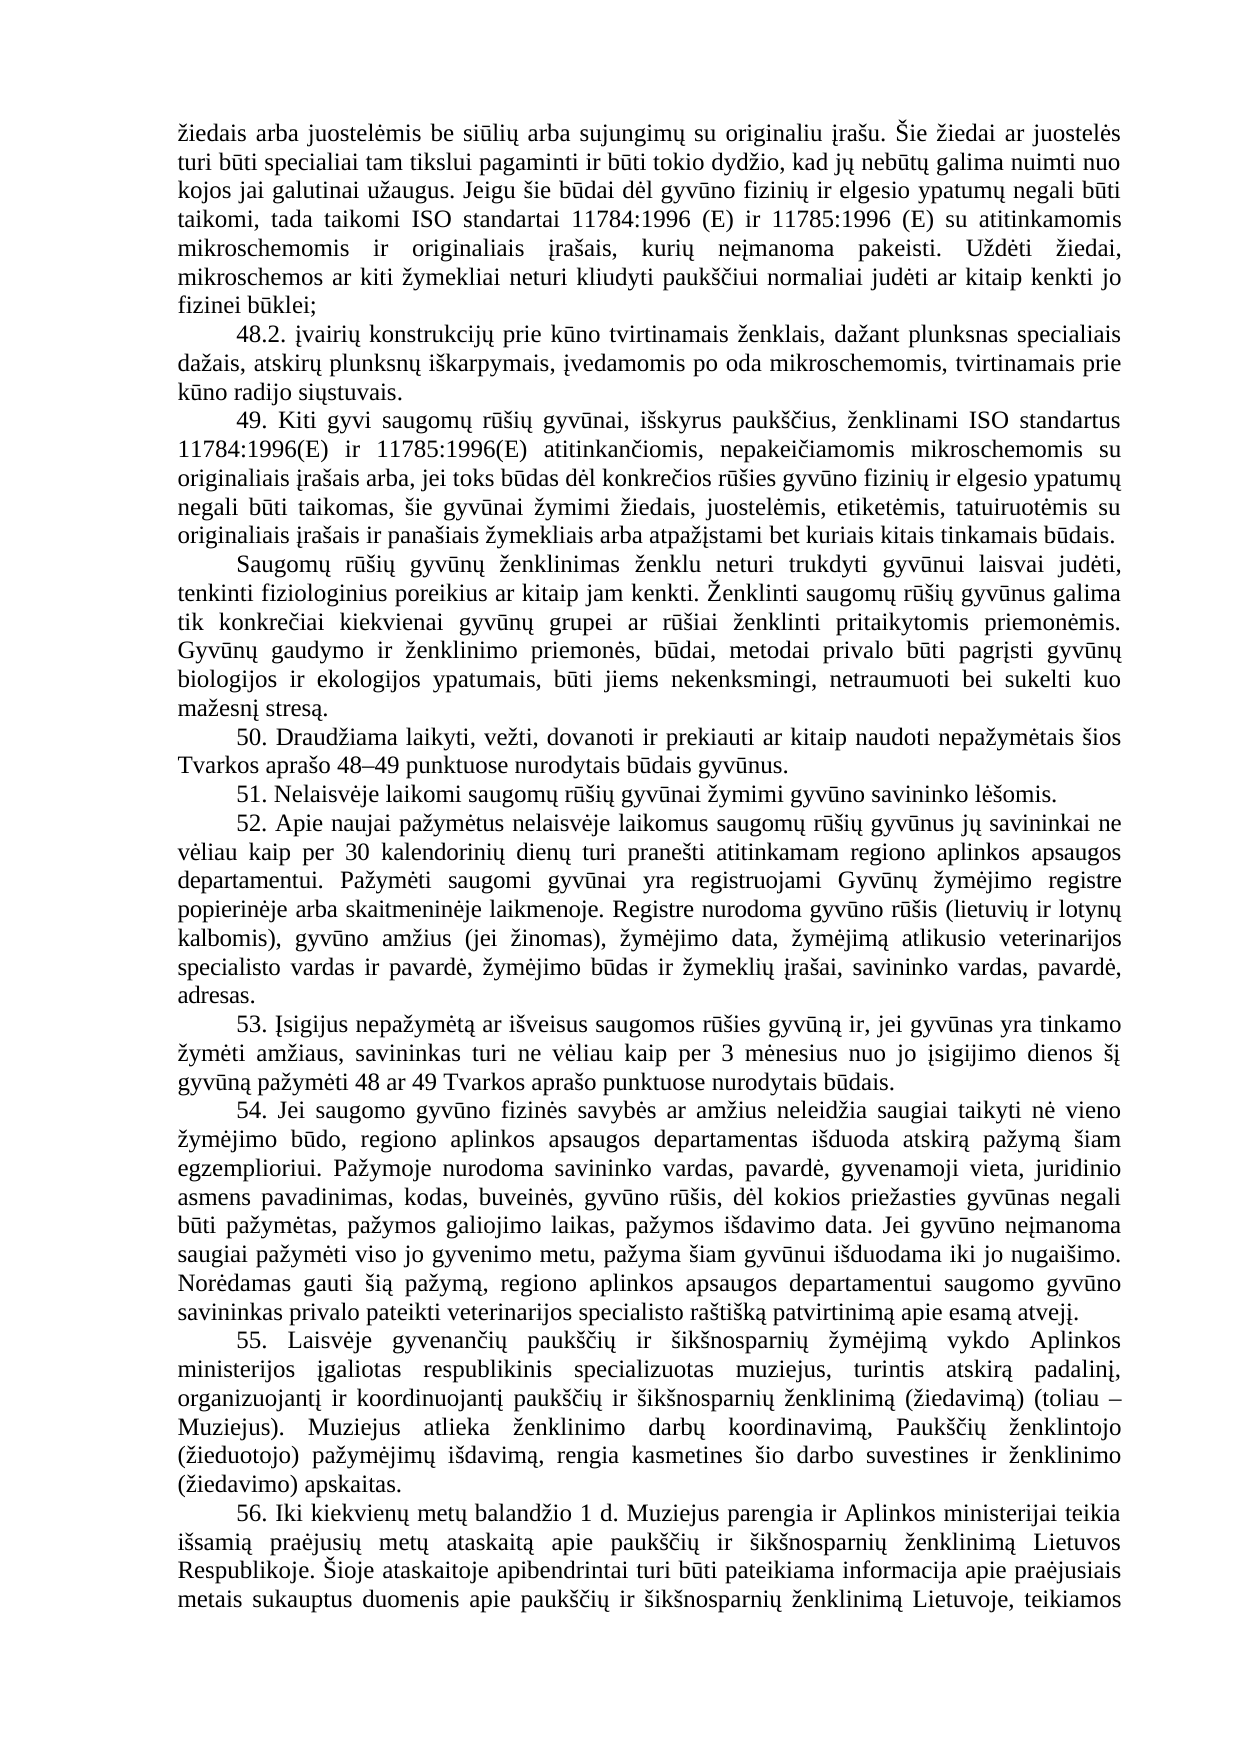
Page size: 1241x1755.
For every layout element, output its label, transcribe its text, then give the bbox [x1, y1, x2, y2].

text 49. Kiti gyvi saugomų rūšių gyvūnai, išskyrus paukščius, ženklinami ISO standartus 11784:1996(E) ir 11785:1996(E) atitinkančiomis, nepakeičiamomis mikroschemomis su originaliais įrašais arba, jei toks būdas dėl konkrečios rūšies gyvūno fizinių ir elgesio ypatumų negali būti taikomas, šie gyvūnai žymimi žiedais, juostelėmis, etiketėmis, tatuiruotėmis su originaliais įrašais ir panašiais žymekliais arba atpažįstami bet kuriais kitais tinkamais būdais. [177, 406, 1122, 549]
text 53. Įsigijus nepažymėtą ar išveisus saugomos rūšies gyvūną ir, jei gyvūnas yra tinkamo žymėti amžiaus, savininkas turi ne vėliau kaip per 3 mėnesius nuo jo įsigijimo dienos šį gyvūną pažymėti 48 ar 49 Tvarkos aprašo punktuose nurodytais būdais. [177, 1009, 1122, 1096]
text 56. Iki kiekvienų metų balandžio 1 d. Muziejus parengia ir Aplinkos ministerijai teikia išsamią praėjusių metų ataskaitą apie paukščių ir šikšnosparnių ženklinimą Lietuvos Respublikoje. Šioje ataskaitoje apibendrintai turi būti pateikiama informacija apie praėjusiais metais sukauptus duomenis apie paukščių ir šikšnosparnių ženklinimą Lietuvoje, teikiamos [177, 1498, 1122, 1613]
text Saugomų rūšių gyvūnų ženklinimas ženklu neturi trukdyti gyvūnui laisvai judėti, tenkinti fiziologinius poreikius ar kitaip jam kenkti. Ženklinti saugomų rūšių gyvūnus galima tik konkrečiai kiekvienai gyvūnų grupei ar rūšiai ženklinti pritaikytomis priemonėmis. Gyvūnų gaudymo ir ženklinimo priemonės, būdai, metodai privalo būti pagrįsti gyvūnų biologijos ir ekologijos ypatumais, būti jiems nekenksmingi, netraumuoti bei sukelti kuo mažesnį stresą. [177, 549, 1122, 722]
text žiedais arba juostelėmis be siūlių arba sujungimų su originaliu įrašu. Šie žiedai ar juostelės turi būti specialiai tam tikslui pagaminti ir būti tokio dydžio, kad jų nebūtų galima nuimti nuo kojos jai galutinai užaugus. Jeigu šie būdai dėl gyvūno fizinių ir elgesio ypatumų negali būti taikomi, tada taikomi ISO standartai 11784:1996 (E) ir 11785:1996 (E) su atitinkamomis mikroschemomis ir originaliais įrašais, kurių neįmanoma pakeisti. Uždėti žiedai, mikroschemos ar kiti žymekliai neturi kliudyti paukščiui normaliai judėti ar kitaip kenkti jo fizinei būklei; [177, 118, 1122, 319]
text 52. Apie naujai pažymėtus nelaisvėje laikomus saugomų rūšių gyvūnus jų savininkai ne vėliau kaip per 30 kalendorinių dienų turi pranešti atitinkamam regiono aplinkos apsaugos departamentui. Pažymėti saugomi gyvūnai yra registruojami Gyvūnų žymėjimo registre popierinėje arba skaitmeninėje laikmenoje. Registre nurodoma gyvūno rūšis (lietuvių ir lotynų kalbomis), gyvūno amžius (jei žinomas), žymėjimo data, žymėjimą atlikusio veterinarijos specialisto vardas ir pavardė, žymėjimo būdas ir žymeklių įrašai, savininko vardas, pavardė, adresas. [177, 808, 1122, 1009]
text 54. Jei saugomo gyvūno fizinės savybės ar amžius neleidžia saugiai taikyti nė vieno žymėjimo būdo, regiono aplinkos apsaugos departamentas išduoda atskirą pažymą šiam egzemplioriui. Pažymoje nurodoma savininko vardas, pavardė, gyvenamoji vieta, juridinio asmens pavadinimas, kodas, buveinės, gyvūno rūšis, dėl kokios priežasties gyvūnas negali būti pažymėtas, pažymos galiojimo laikas, pažymos išdavimo data. Jei gyvūno neįmanoma saugiai pažymėti viso jo gyvenimo metu, pažyma šiam gyvūnui išduodama iki jo nugaišimo. Norėdamas gauti šią pažymą, regiono aplinkos apsaugos departamentui saugomo gyvūno savininkas privalo pateikti veterinarijos specialisto raštišką patvirtinimą apie esamą atvejį. [177, 1096, 1122, 1326]
text 48.2. įvairių konstrukcijų prie kūno tvirtinamais ženklais, dažant plunksnas specialiais dažais, atskirų plunksnų iškarpymais, įvedamomis po oda mikroschemomis, tvirtinamais prie kūno radijo siųstuvais. [177, 319, 1122, 406]
text 50. Draudžiama laikyti, vežti, dovanoti ir prekiauti ar kitaip naudoti nepažymėtais šios Tvarkos aprašo 48–49 punktuose nurodytais būdais gyvūnus. [177, 722, 1122, 779]
text 51. Nelaisvėje laikomi saugomų rūšių gyvūnai žymimi gyvūno savininko lėšomis. [177, 779, 1122, 808]
text 55. Laisvėje gyvenančių paukščių ir šikšnosparnių žymėjimą vykdo Aplinkos ministerijos įgaliotas respublikinis specializuotas muziejus, turintis atskirą padalinį, organizuojantį ir koordinuojantį paukščių ir šikšnosparnių ženklinimą (žiedavimą) (toliau – Muziejus). Muziejus atlieka ženklinimo darbų koordinavimą, Paukščių ženklintojo (žieduotojo) pažymėjimų išdavimą, rengia kasmetines šio darbo suvestines ir ženklinimo (žiedavimo) apskaitas. [177, 1326, 1122, 1498]
